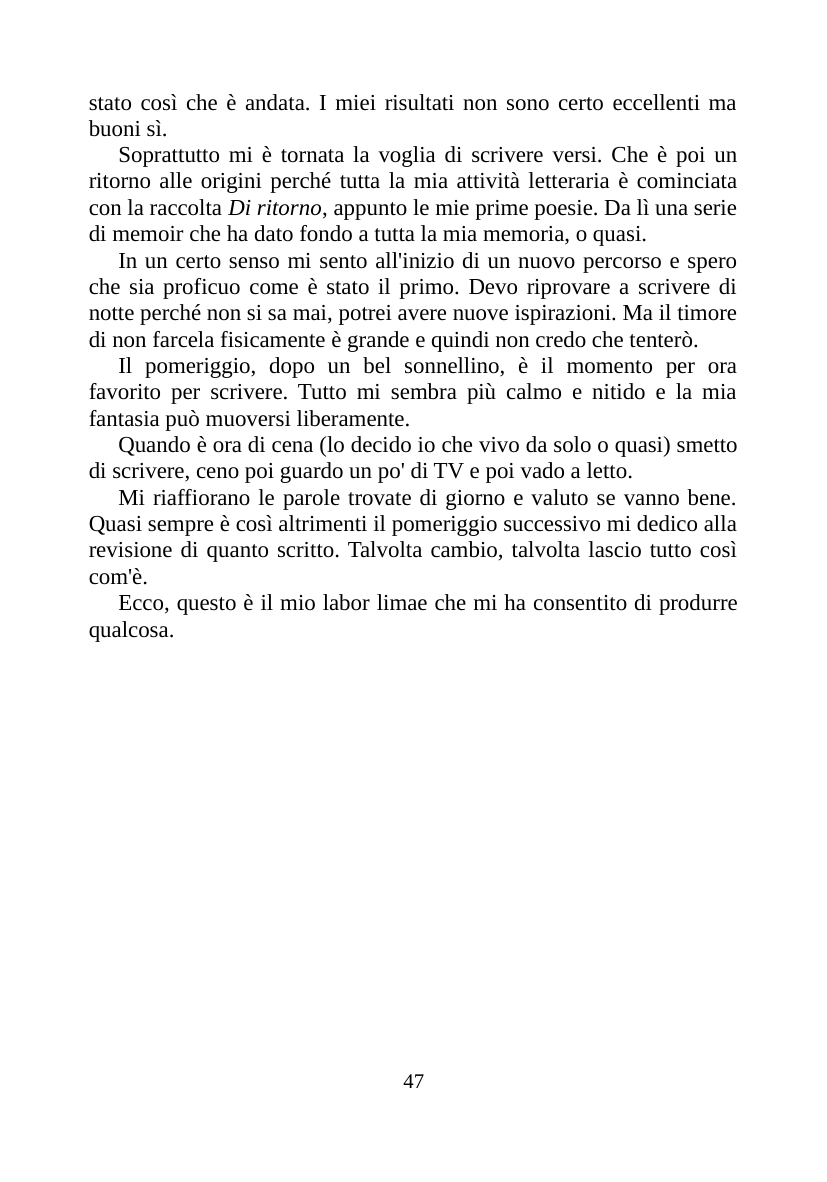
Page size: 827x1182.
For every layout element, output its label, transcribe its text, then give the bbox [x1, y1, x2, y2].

text Ecco, questo è il mio labor limae che mi ha consentito di produrre qualcosa. [88, 589, 738, 642]
text Soprattutto mi è tornata la voglia di scrivere versi. Che è poi un ritorno alle origini perché tutta la mia attività letteraria è cominciata con la raccolta Di ritorno, appunto le mie prime poesie. Da lì una serie di memoir che ha dato fondo a tutta la mia memoria, o quasi. [88, 141, 738, 247]
text stato così che è andata. I miei risultati non sono certo eccellenti ma buoni sì. [88, 88, 738, 141]
text Mi riaffiorano le parole trovate di giorno e valuto se vanno bene. Quasi sempre è così altrimenti il pomeriggio successivo mi dedico alla revisione di quanto scritto. Talvolta cambio, talvolta lascio tutto così com'è. [88, 484, 738, 589]
text Quando è ora di cena (lo decido io che vivo da solo o quasi) smetto di scrivere, ceno poi guardo un po' di TV e poi vado a letto. [88, 431, 738, 484]
text In un certo senso mi sento all'inizio di un nuovo percorso e spero che sia proficuo come è stato il primo. Devo riprovare a scrivere di notte perché non si sa mai, potrei avere nuove ispirazioni. Ma il timore di non farcela fisicamente è grande e quindi non credo che tenterò. [88, 247, 738, 352]
text Il pomeriggio, dopo un bel sonnellino, è il momento per ora favorito per scrivere. Tutto mi sembra più calmo e nitido e la mia fantasia può muoversi liberamente. [88, 352, 738, 431]
